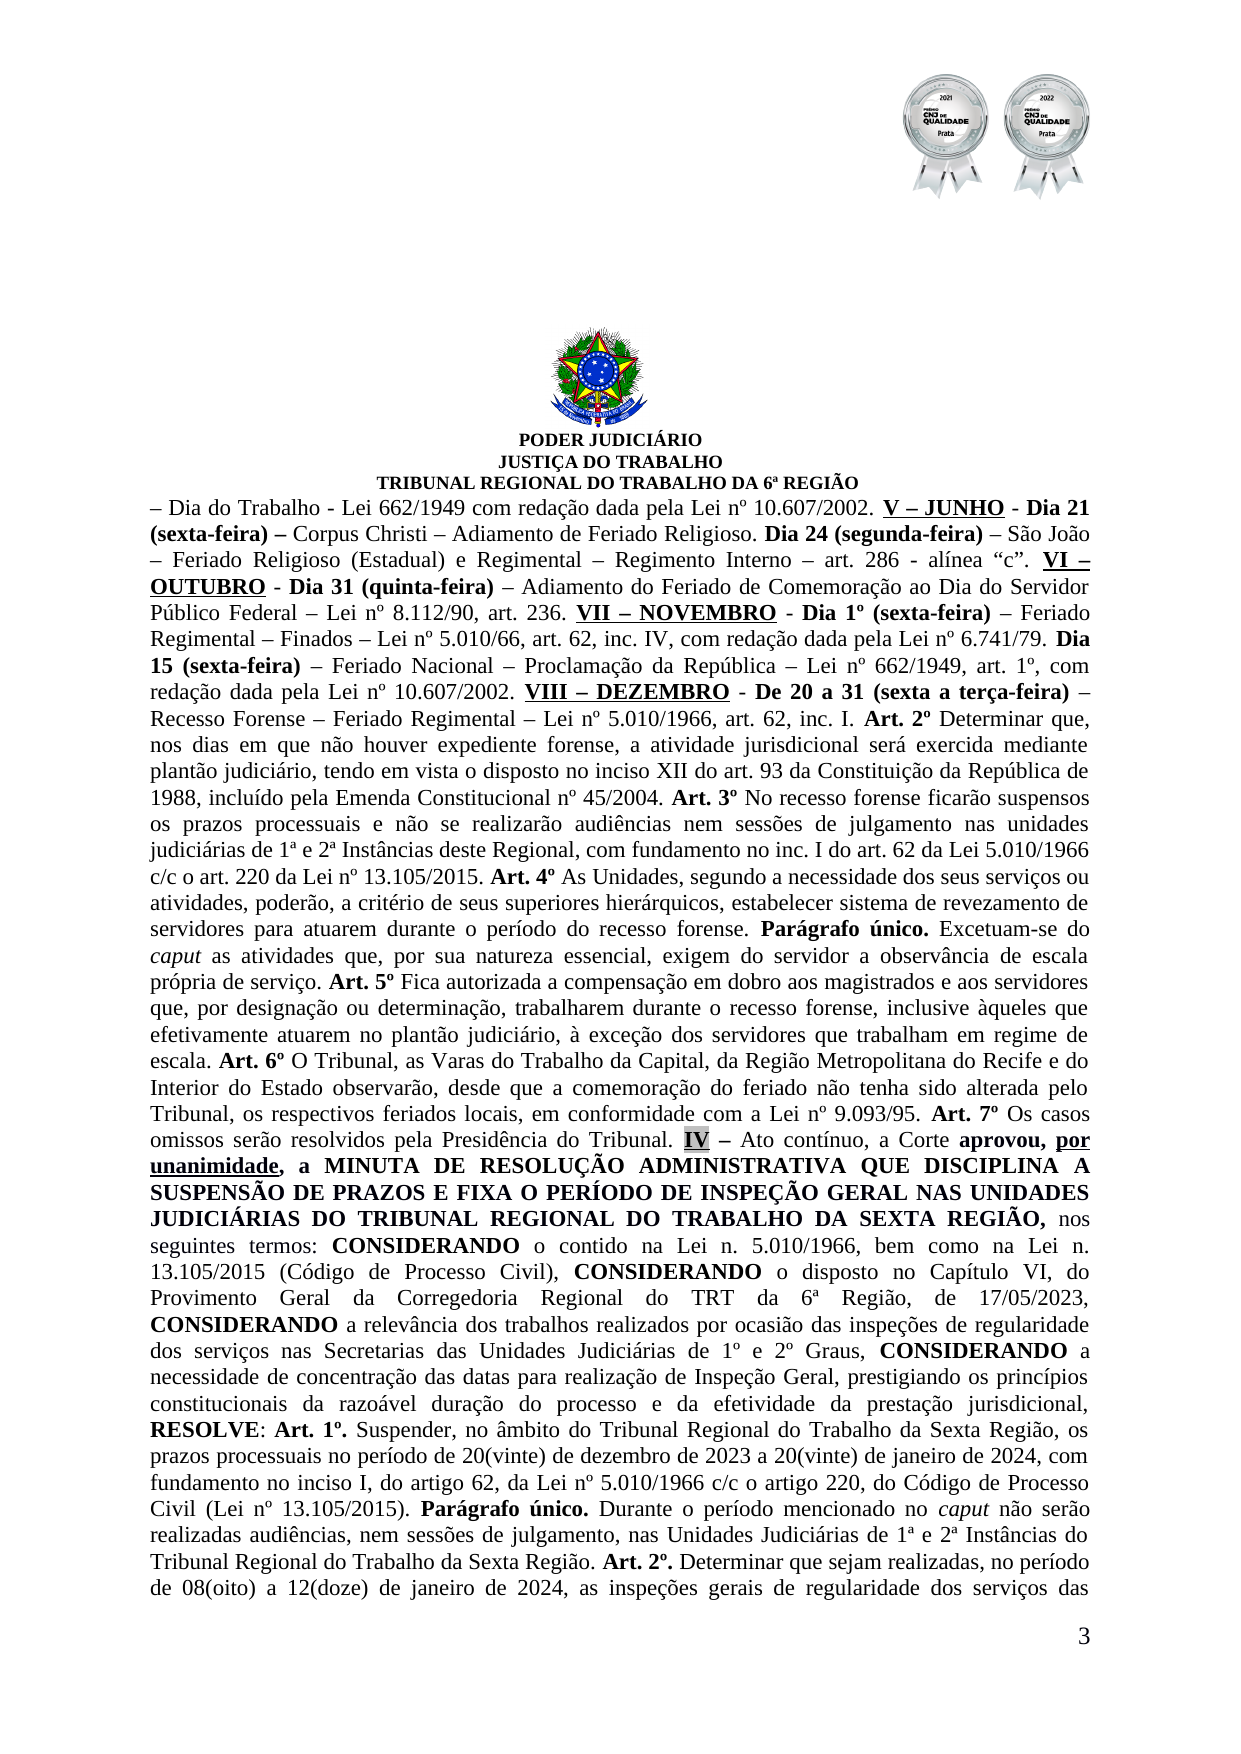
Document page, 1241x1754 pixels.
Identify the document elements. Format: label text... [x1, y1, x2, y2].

text – Dia do Trabalho - Lei 662/1949 com redação dada pela Lei nº 10.607/2002. V – JUNHO - Dia 21 (sexta-feira) – Corpus Christi – Adiamento de Feriado Religioso. Dia 24 (segunda-feira) – São João – Feriado Religioso (Estadual) e Regimental – Regimento Interno – art. 286 - alínea “c”. VI – OUTUBRO - Dia 31 (quinta-feira) – Adiamento do Feriado de Comemoração ao Dia do Servidor Público Federal – Lei nº 8.112/90, art. 236. VII – NOVEMBRO - Dia 1º (sexta-feira) – Feriado Regimental – Finados – Lei nº 5.010/66, art. 62, inc. IV, com redação dada pela Lei nº 6.741/79. Dia 15 (sexta-feira) – Feriado Nacional – Proclamação da República – Lei nº 662/1949, art. 1º, com redação dada pela Lei nº 10.607/2002. VIII – DEZEMBRO - De 20 a 31 (sexta a terça-feira) – Recesso Forense – Feriado Regimental – Lei nº 5.010/1966, art. 62, inc. I. Art. 2º Determinar que, nos dias em que não houver expediente forense, a atividade jurisdicional será exercida mediante plantão judiciário, tendo em vista o disposto no inciso XII do art. 93 da Constituição da República de 1988, incluído pela Emenda Constitucional nº 45/2004. Art. 3º No recesso forense ficarão suspensos os prazos processuais e não se realizarão audiências nem sessões de julgamento nas unidades judiciárias de 1ª e 2ª Instâncias deste Regional, com fundamento no inc. I do art. 62 da Lei 5.010/1966 c/c o art. 220 da Lei nº 13.105/2015. Art. 4º As Unidades, segundo a necessidade dos seus serviços ou atividades, poderão, a critério de seus superiores hierárquicos, estabelecer sistema de revezamento de servidores para atuarem durante o período do recesso forense. Parágrafo único. Excetuam-se do caput as atividades que, por sua natureza essencial, exigem do servidor a observância de escala própria de serviço. Art. 5º Fica autorizada a compensação em dobro aos magistrados e aos servidores que, por designação ou determinação, trabalharem durante o recesso forense, inclusive àqueles que efetivamente atuarem no plantão judiciário, à exceção dos servidores que trabalham em regime de escala. Art. 6º O Tribunal, as Varas do Trabalho da Capital, da Região Metropolitana do Recife e do Interior do Estado observarão, desde que a comemoração do feriado não tenha sido alterada pelo Tribunal, os respectivos feriados locais, em conformidade com a Lei nº 9.093/95. Art. 7º Os casos omissos serão resolvidos pela Presidência do Tribunal. IV – Ato contínuo, a Corte aprovou, por unanimidade, a MINUTA DE RESOLUÇÃO ADMINISTRATIVA QUE DISCIPLINA A SUSPENSÃO DE PRAZOS E FIXA O PERÍODO DE INSPEÇÃO GERAL NAS UNIDADES JUDICIÁRIAS DO TRIBUNAL REGIONAL DO TRABALHO DA SEXTA REGIÃO, nos seguintes termos: CONSIDERANDO o contido na Lei n. 5.010/1966, bem como na Lei n. 13.105/2015 (Código de Processo Civil), CONSIDERANDO o disposto no Capítulo VI, do Provimento Geral da Corregedoria Regional do TRT da 6ª Região, de 17/05/2023, CONSIDERANDO a relevância dos trabalhos realizados por ocasião das inspeções de regularidade dos serviços nas Secretarias das Unidades Judiciárias de 1º e 2º Graus, CONSIDERANDO a necessidade de concentração das datas para realização de Inspeção Geral, prestigiando os princípios constitucionais da razoável duração do processo e da efetividade da prestação jurisdicional, RESOLVE: Art. 1º. Suspender, no âmbito do Tribunal Regional do Trabalho da Sexta Região, os prazos processuais no período de 20(vinte) de dezembro de 2023 a 20(vinte) de janeiro de 2024, com fundamento no inciso I, do artigo 62, da Lei nº 5.010/1966 c/c o artigo 220, do Código de Processo Civil (Lei nº 13.105/2015). Parágrafo único. Durante o período mencionado no caput não serão realizadas audiências, nem sessões de julgamento, nas Unidades Judiciárias de 1ª e 2ª Instâncias do Tribunal Regional do Trabalho da Sexta Região. Art. 2º. Determinar que sejam realizadas, no período de 08(oito) a 12(doze) de janeiro de 2024, as inspeções gerais de regularidade dos serviços das [150, 494, 1090, 1601]
